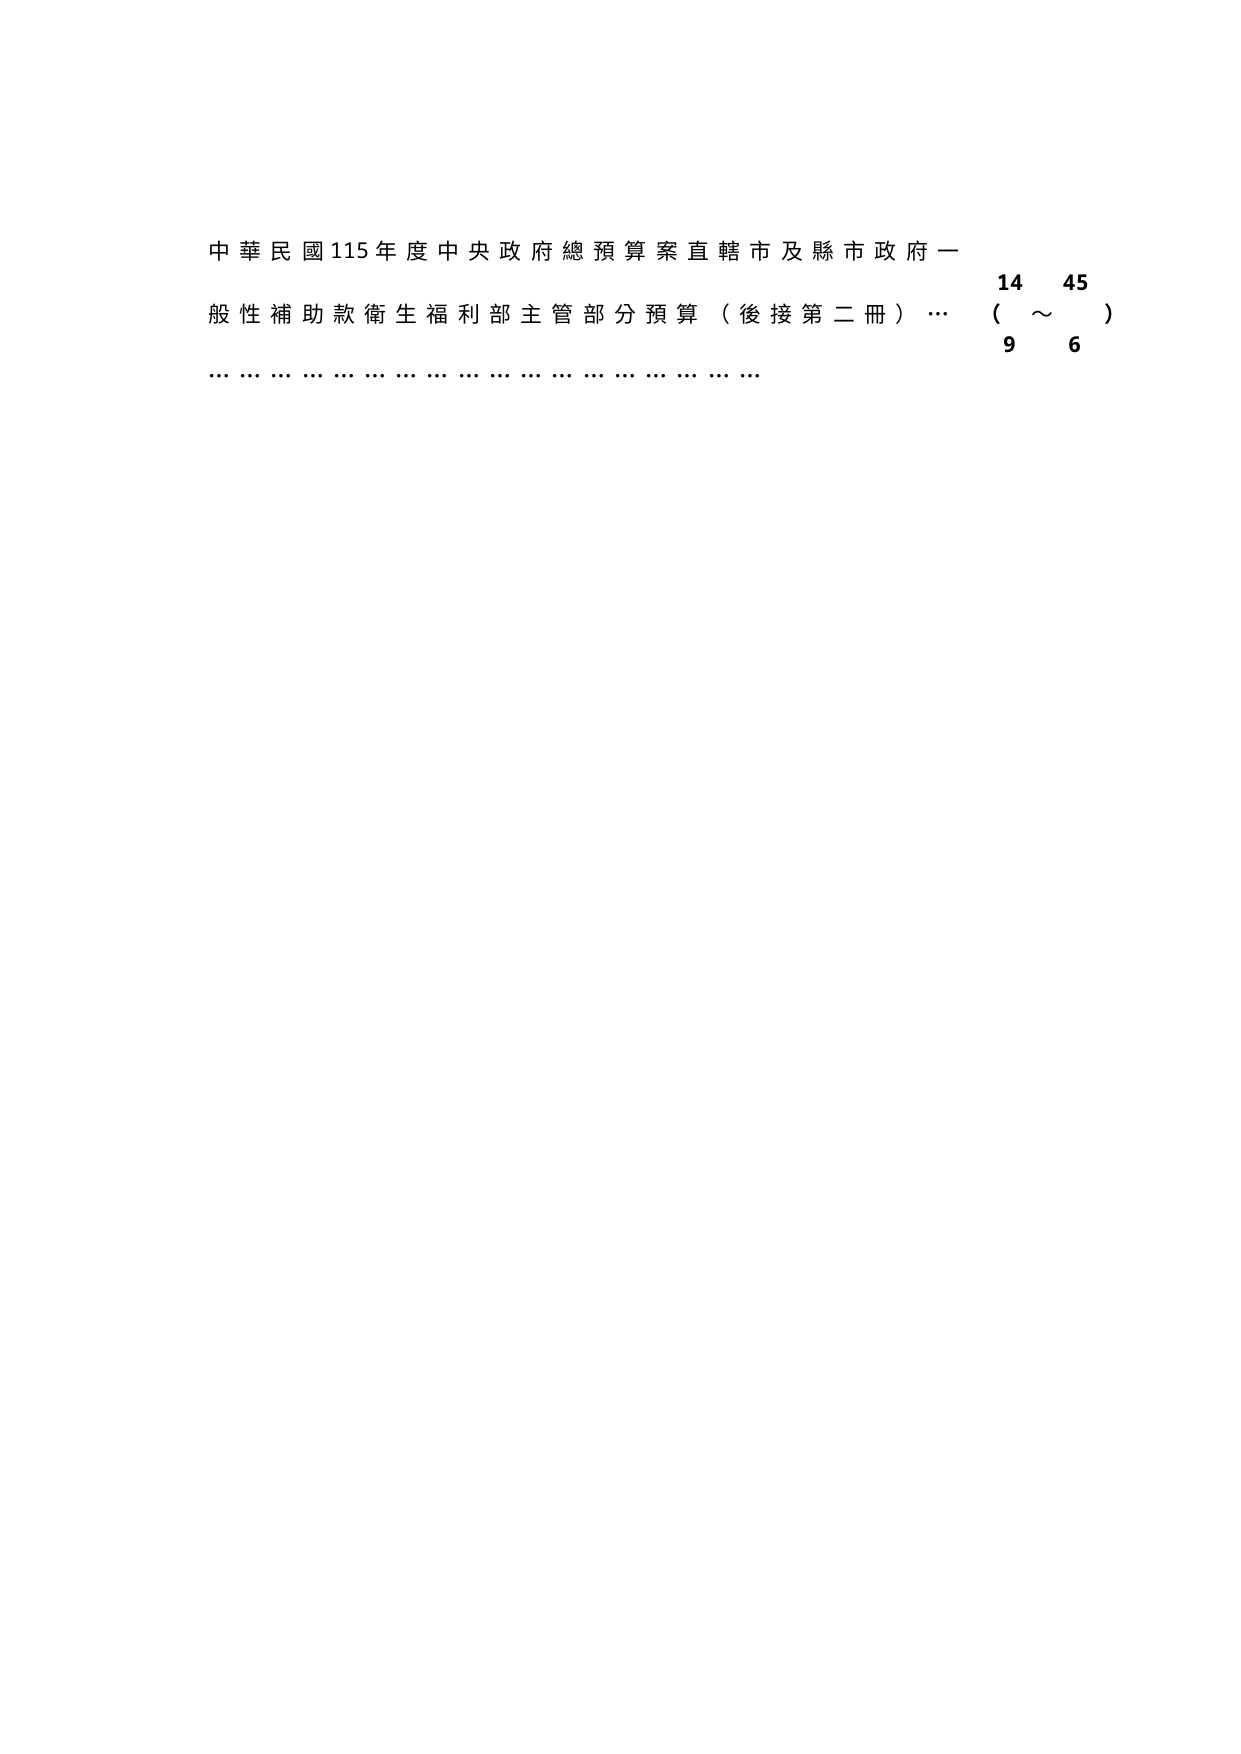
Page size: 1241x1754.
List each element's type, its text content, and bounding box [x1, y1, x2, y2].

table_cell （ [967, 219, 986, 406]
table_cell ） [1091, 219, 1108, 406]
table_cell ～ [1023, 219, 1053, 406]
table_cell 456 [1053, 219, 1091, 406]
table_cell 中華民國115年度中央政府總預算案直轄市及縣市政府一般性補助款衛生福利部主管部分預算（後接第二冊）………………………………………………… [150, 219, 967, 406]
table_cell 149 [986, 219, 1023, 406]
